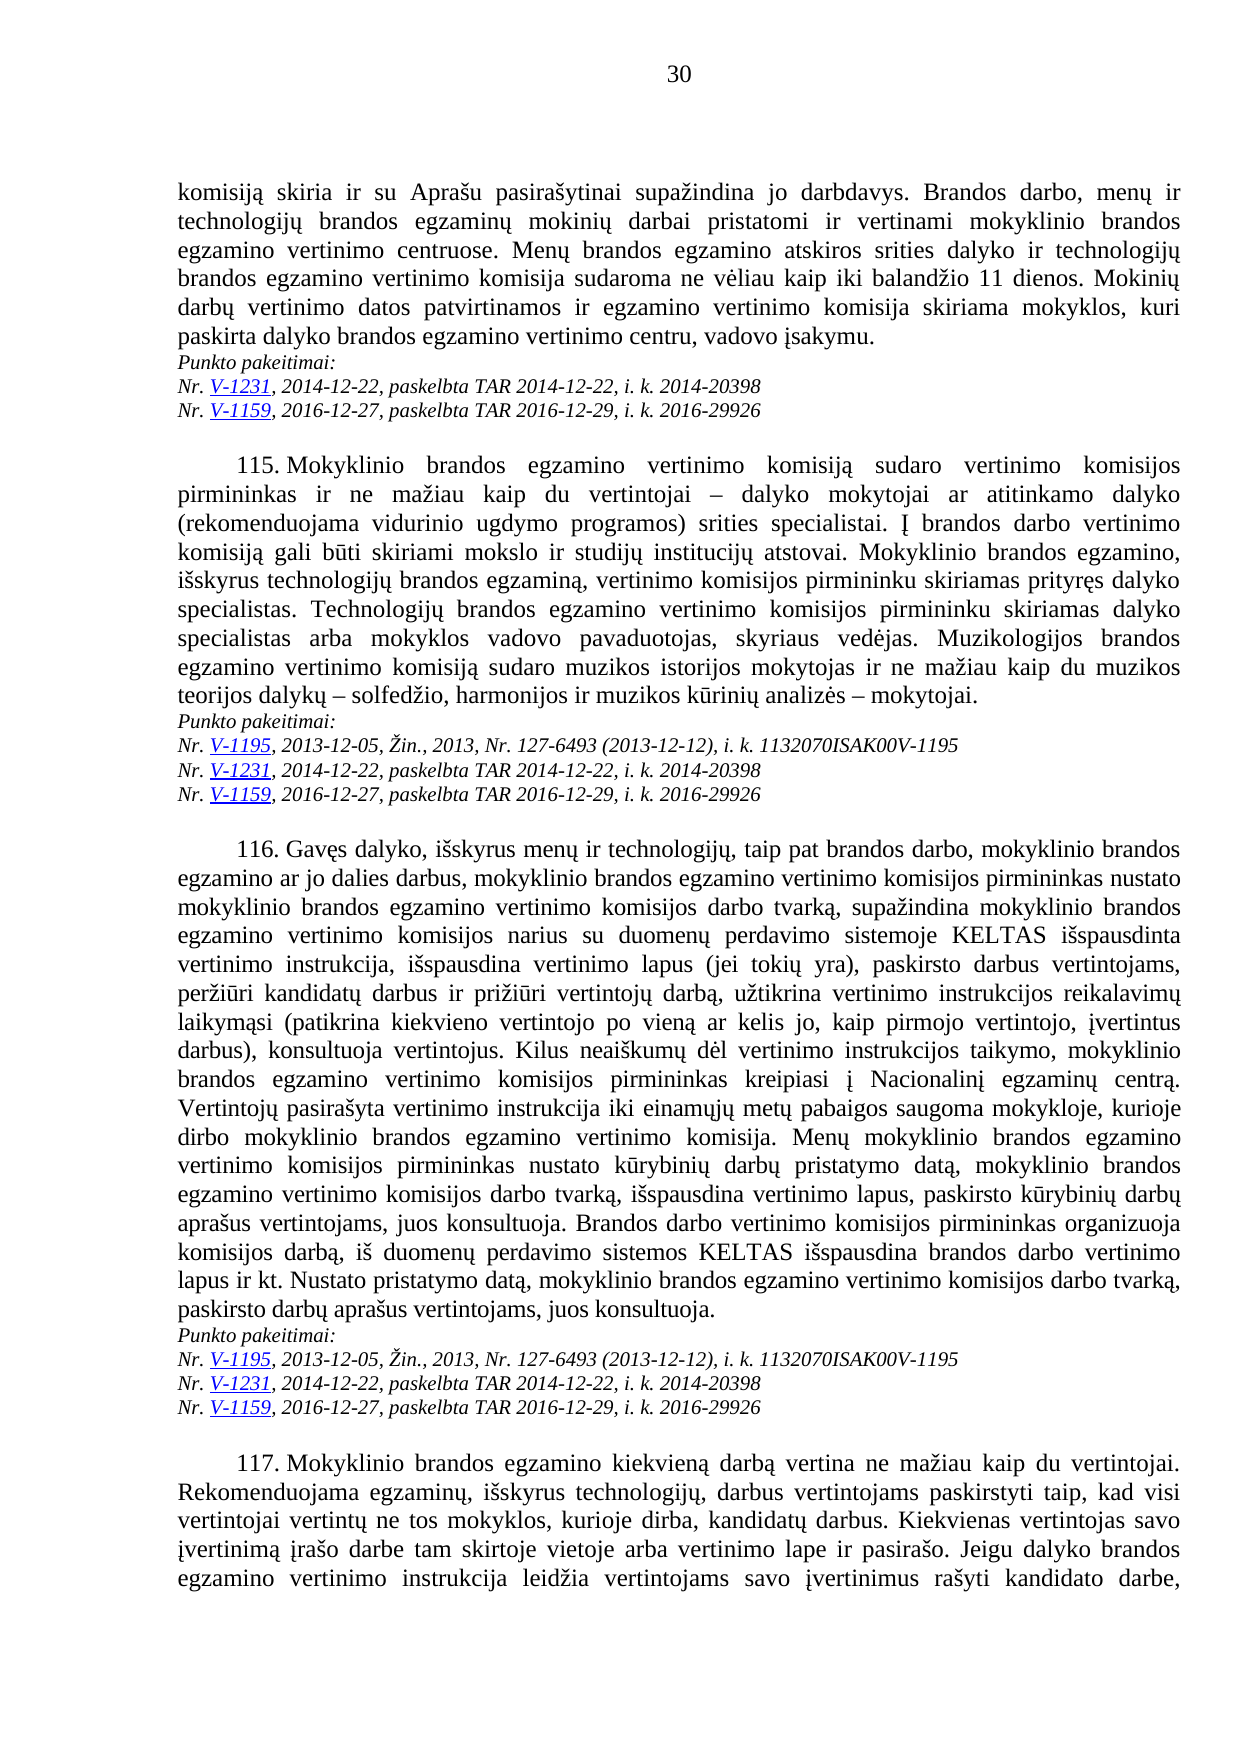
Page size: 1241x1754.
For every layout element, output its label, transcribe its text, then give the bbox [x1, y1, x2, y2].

text Nr. V-1195, 2013-12-05, Žin., 2013, Nr. 127-6493 (2013-12-12), i. k. 1132070ISAK00V-1195 [177, 733, 1181, 757]
text Nr. V-1231, 2014-12-22, paskelbta TAR 2014-12-22, i. k. 2014-20398 [177, 1371, 1181, 1395]
text 116. Gavęs dalyko, išskyrus menų ir technologijų, taip pat brandos darbo, mokyklinio brandos egzamino ar jo dalies darbus, mokyklinio brandos egzamino vertinimo komisijos pirmininkas nustato mokyklinio brandos egzamino vertinimo komisijos darbo tvarką, supažindina mokyklinio brandos egzamino vertinimo komisijos narius su duomenų perdavimo sistemoje KELTAS išspausdinta vertinimo instrukcija, išspausdina vertinimo lapus (jei tokių yra), paskirsto darbus vertintojams, peržiūri kandidatų darbus ir prižiūri vertintojų darbą, užtikrina vertinimo instrukcijos reikalavimų laikymąsi (patikrina kiekvieno vertintojo po vieną ar kelis jo, kaip pirmojo vertintojo, įvertintus darbus), konsultuoja vertintojus. Kilus neaiškumų dėl vertinimo instrukcijos taikymo, mokyklinio brandos egzamino vertinimo komisijos pirmininkas kreipiasi į Nacionalinį egzaminų centrą. Vertintojų pasirašyta vertinimo instrukcija iki einamųjų metų pabaigos saugoma mokykloje, kurioje dirbo mokyklinio brandos egzamino vertinimo komisija. Menų mokyklinio brandos egzamino vertinimo komisijos pirmininkas nustato kūrybinių darbų pristatymo datą, mokyklinio brandos egzamino vertinimo komisijos darbo tvarką, išspausdina vertinimo lapus, paskirsto kūrybinių darbų aprašus vertintojams, juos konsultuoja. Brandos darbo vertinimo komisijos pirmininkas organizuoja komisijos darbą, iš duomenų perdavimo sistemos KELTAS išspausdina brandos darbo vertinimo lapus ir kt. Nustato pristatymo datą, mokyklinio brandos egzamino vertinimo komisijos darbo tvarką, paskirsto darbų aprašus vertintojams, juos konsultuoja. [177, 834, 1181, 1323]
text Nr. V-1195, 2013-12-05, Žin., 2013, Nr. 127-6493 (2013-12-12), i. k. 1132070ISAK00V-1195 [177, 1347, 1181, 1371]
text Nr. V-1231, 2014-12-22, paskelbta TAR 2014-12-22, i. k. 2014-20398 [177, 757, 1181, 782]
text Nr. V-1159, 2016-12-27, paskelbta TAR 2016-12-29, i. k. 2016-29926 [177, 1395, 1181, 1419]
text Punkto pakeitimai: [177, 709, 1181, 733]
text Punkto pakeitimai: [177, 350, 1181, 374]
text Nr. V-1159, 2016-12-27, paskelbta TAR 2016-12-29, i. k. 2016-29926 [177, 398, 1181, 422]
text 115. Mokyklinio brandos egzamino vertinimo komisiją sudaro vertinimo komisijos pirmininkas ir ne mažiau kaip du vertintojai – dalyko mokytojai ar atitinkamo dalyko (rekomenduojama vidurinio ugdymo programos) srities specialistai. Į brandos darbo vertinimo komisiją gali būti skiriami mokslo ir studijų institucijų atstovai. Mokyklinio brandos egzamino, išskyrus technologijų brandos egzaminą, vertinimo komisijos pirmininku skiriamas prityręs dalyko specialistas. Technologijų brandos egzamino vertinimo komisijos pirmininku skiriamas dalyko specialistas arba mokyklos vadovo pavaduotojas, skyriaus vedėjas. Muzikologijos brandos egzamino vertinimo komisiją sudaro muzikos istorijos mokytojas ir ne mažiau kaip du muzikos teorijos dalykų – solfedžio, harmonijos ir muzikos kūrinių analizės – mokytojai. [177, 451, 1181, 709]
text Punkto pakeitimai: [177, 1323, 1181, 1347]
text Nr. V-1231, 2014-12-22, paskelbta TAR 2014-12-22, i. k. 2014-20398 [177, 374, 1181, 398]
text komisiją skiria ir su Aprašu pasirašytinai supažindina jo darbdavys. Brandos darbo, menų ir technologijų brandos egzaminų mokinių darbai pristatomi ir vertinami mokyklinio brandos egzamino vertinimo centruose. Menų brandos egzamino atskiros srities dalyko ir technologijų brandos egzamino vertinimo komisija sudaroma ne vėliau kaip iki balandžio 11 dienos. Mokinių darbų vertinimo datos patvirtinamos ir egzamino vertinimo komisija skiriama mokyklos, kuri paskirta dalyko brandos egzamino vertinimo centru, vadovo įsakymu. [177, 177, 1181, 350]
text Nr. V-1159, 2016-12-27, paskelbta TAR 2016-12-29, i. k. 2016-29926 [177, 782, 1181, 806]
text 117. Mokyklinio brandos egzamino kiekvieną darbą vertina ne mažiau kaip du vertintojai. Rekomenduojama egzaminų, išskyrus technologijų, darbus vertintojams paskirstyti taip, kad visi vertintojai vertintų ne tos mokyklos, kurioje dirba, kandidatų darbus. Kiekvienas vertintojas savo įvertinimą įrašo darbe tam skirtoje vietoje arba vertinimo lape ir pasirašo. Jeigu dalyko brandos egzamino vertinimo instrukcija leidžia vertintojams savo įvertinimus rašyti kandidato darbe, [177, 1448, 1181, 1592]
